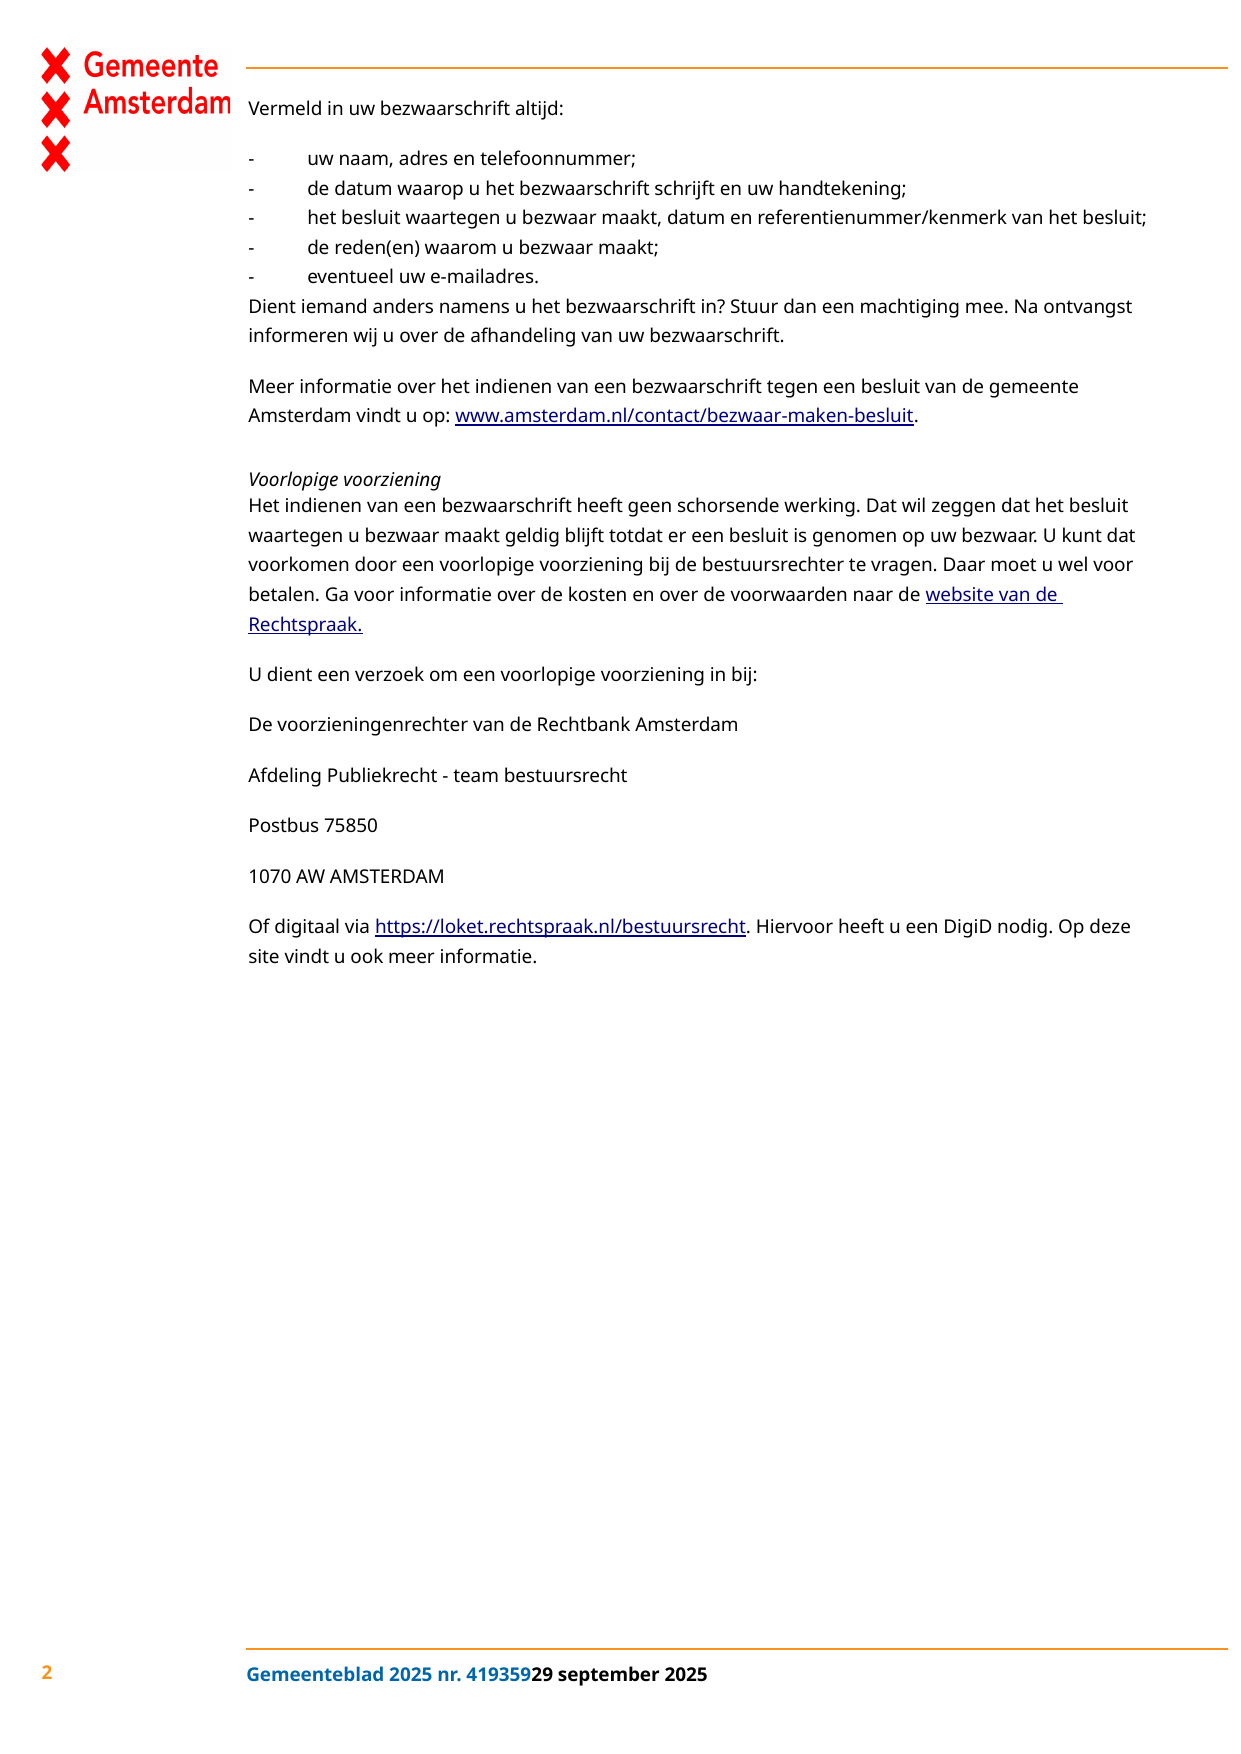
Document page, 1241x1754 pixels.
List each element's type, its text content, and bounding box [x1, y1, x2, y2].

list uw naam, adres en telefoonnummer; [248, 145, 1152, 171]
text Dient iemand anders namens u het bezwaarschrift in? Stuur dan een machtiging mee. Na ontvangst informeren wij u over de afhandeling van uw bezwaarschrift. [248, 293, 1152, 348]
list eventueel uw e-mailadres. [248, 263, 1152, 289]
list het besluit waartegen u bezwaar maakt, datum en referentienummer/kenmerk van het besluit; [248, 204, 1152, 230]
text De voorzieningenrechter van de Rechtbank Amsterdam [248, 712, 1152, 737]
text Afdeling Publiekrecht - team bestuursrecht [248, 762, 1152, 788]
text Voorlopige voorziening [248, 467, 1152, 492]
text U dient een verzoek om een voorlopige voorziening in bij: [248, 661, 1152, 687]
list de reden(en) waarom u bezwaar maakt; [248, 234, 1152, 260]
picture [41, 47, 231, 172]
text Vermeld in uw bezwaarschrift altijd: [248, 95, 1152, 121]
text 1070 AW AMSTERDAM [248, 863, 1152, 888]
text Of digitaal via https://loket.rechtspraak.nl/bestuursrecht. Hiervoor heeft u een DigiD nodig. Op deze site vindt u ook meer informatie. [248, 913, 1152, 968]
text Postbus 75850 [248, 812, 1152, 838]
text Meer informatie over het indienen van een bezwaarschrift tegen een besluit van de gemeente Amsterdam vindt u op: www.amsterdam.nl/contact/bezwaar-maken-besluit. [248, 373, 1152, 428]
list de datum waarop u het bezwaarschrift schrijft en uw handtekening; [248, 175, 1152, 201]
text Het indienen van een bezwaarschrift heeft geen schorsende werking. Dat wil zeggen dat het besluit waartegen u bezwaar maakt geldig blijft totdat er een besluit is genomen op uw bezwaar. U kunt dat voorkomen door een voorlopige voorziening bij de bestuursrechter te vragen. Daar moet u wel voor betalen. Ga voor informatie over de kosten en over de voorwaarden naar de website van de Rechtspraak. [248, 492, 1152, 636]
